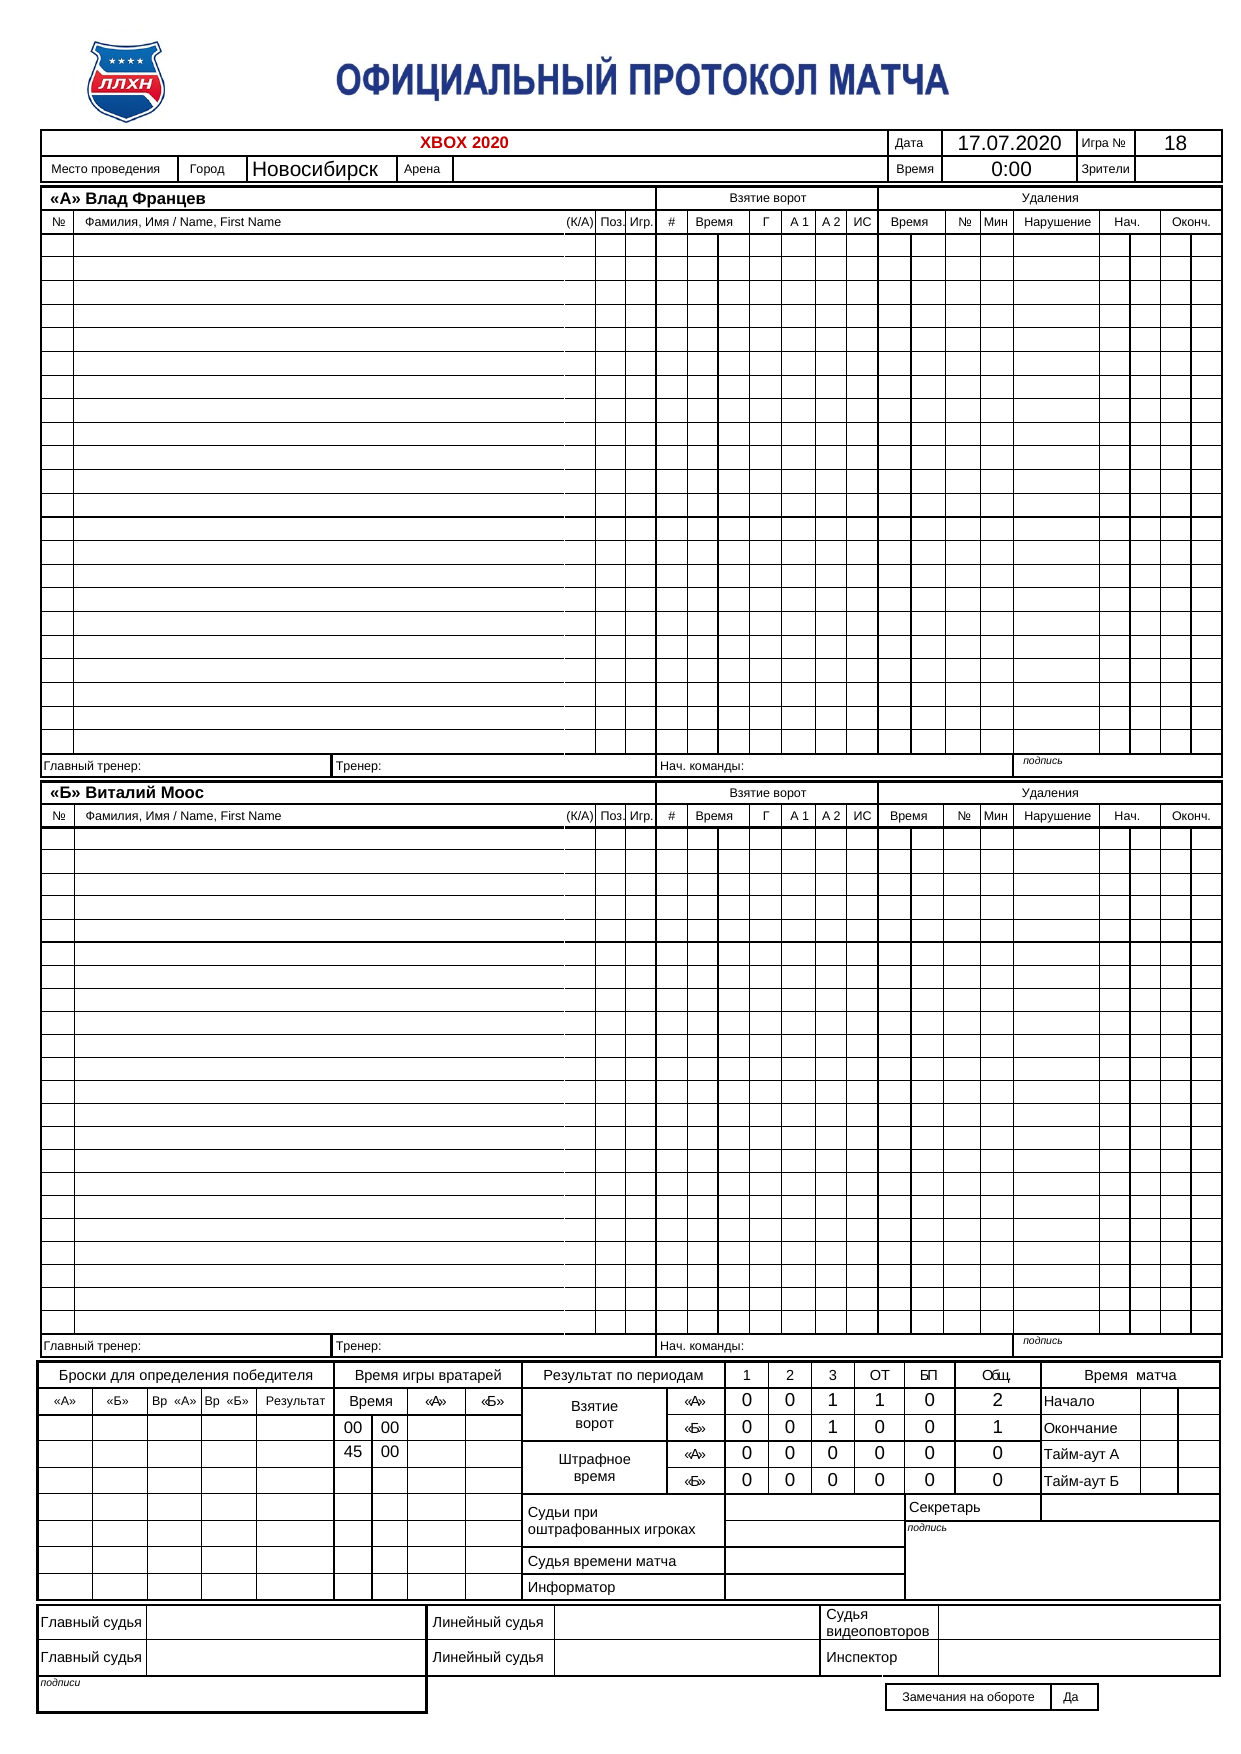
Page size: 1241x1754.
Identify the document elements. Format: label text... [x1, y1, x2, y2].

table_cell [946, 328, 980, 351]
table_cell [1100, 1242, 1129, 1264]
table_cell [42, 1288, 74, 1310]
table_cell [1100, 612, 1129, 634]
table_cell [816, 518, 846, 540]
table_cell [1131, 1035, 1160, 1057]
table_cell [847, 588, 877, 611]
table_cell [1014, 1035, 1099, 1057]
table_cell [657, 1219, 687, 1241]
table_cell [93, 1441, 147, 1467]
table_cell [93, 1574, 147, 1599]
table_cell [782, 328, 815, 351]
table_cell [1100, 588, 1129, 611]
table_cell [596, 730, 625, 753]
table_cell [42, 636, 73, 658]
table_cell [1161, 470, 1190, 493]
table_cell Тайм-аут А [1042, 1441, 1140, 1467]
table_cell [75, 1058, 564, 1079]
table_cell [42, 1104, 74, 1126]
table_cell [657, 1242, 687, 1264]
table_cell [1014, 1104, 1099, 1126]
table_cell [1161, 943, 1190, 964]
table_cell [719, 281, 749, 303]
table_cell [879, 896, 910, 918]
table_cell [939, 1606, 1219, 1639]
table_cell [981, 1242, 1013, 1264]
table_header XBOX 2020 [42, 131, 887, 155]
table_cell [719, 1173, 749, 1195]
table_cell [1192, 541, 1221, 564]
table_cell [912, 1012, 943, 1033]
table_cell [847, 1035, 877, 1057]
table_cell [782, 399, 815, 422]
table_cell [1131, 328, 1160, 351]
table_cell [75, 1035, 564, 1057]
table_cell [750, 328, 781, 351]
table_cell [408, 1416, 465, 1440]
table_cell [879, 1242, 910, 1264]
table_cell [596, 636, 625, 658]
table_cell [688, 1081, 717, 1103]
table_cell Поз. [596, 805, 625, 826]
table_cell [1014, 1242, 1099, 1264]
table_cell [1161, 518, 1190, 540]
table_cell 00 [373, 1441, 407, 1467]
table_cell [847, 1219, 877, 1241]
table_cell «А» [408, 1389, 465, 1413]
table_cell [1131, 874, 1160, 895]
table_cell [657, 1012, 687, 1033]
table_cell [626, 541, 655, 564]
table_cell [626, 659, 655, 682]
table_cell [75, 874, 564, 895]
table_cell [912, 966, 943, 987]
table_cell [912, 235, 945, 256]
table_cell [879, 1265, 910, 1287]
table_cell [657, 1265, 687, 1287]
table_cell [257, 1521, 333, 1546]
table_cell [879, 1127, 910, 1149]
table_cell [1161, 235, 1190, 256]
table_cell [1192, 281, 1221, 303]
table_cell [847, 423, 877, 445]
table_cell [1161, 612, 1190, 634]
table_cell [565, 612, 595, 634]
table_cell [657, 1127, 687, 1149]
table_cell 0 [769, 1442, 811, 1467]
table_cell [42, 920, 74, 941]
table_cell [335, 1574, 371, 1599]
table_cell [879, 659, 910, 682]
table_cell [981, 943, 1013, 964]
table_cell [42, 305, 73, 327]
table_cell [1014, 494, 1099, 516]
table_cell [626, 1311, 655, 1333]
table_cell [944, 920, 980, 941]
table_cell [981, 707, 1013, 729]
table_cell [93, 1494, 147, 1520]
table_cell [202, 1574, 256, 1599]
table_cell [596, 920, 625, 941]
table_cell 0:00 [943, 157, 1076, 181]
table_cell [42, 1196, 74, 1218]
table_cell [688, 850, 717, 872]
table_cell [1161, 305, 1190, 327]
table_cell [981, 518, 1013, 540]
table_cell [1014, 281, 1099, 303]
table_cell [944, 1035, 980, 1057]
table_cell [782, 1150, 815, 1172]
table_cell [1100, 1035, 1129, 1057]
table_cell [782, 588, 815, 611]
table_cell [657, 659, 687, 682]
table_cell [596, 1196, 625, 1218]
table_cell [688, 446, 717, 469]
table_cell [750, 1081, 781, 1103]
table_cell 0 [812, 1442, 854, 1467]
table_cell [879, 1058, 910, 1079]
table_cell Г [750, 211, 781, 233]
table_cell [596, 1127, 625, 1149]
table_cell [565, 257, 595, 280]
table_cell [565, 896, 595, 918]
table_cell [688, 1173, 717, 1195]
table_cell [657, 730, 687, 753]
table_cell [657, 1311, 687, 1333]
table_cell Вр «Б» [202, 1389, 256, 1413]
table_cell [74, 612, 564, 634]
table_cell [750, 612, 781, 634]
table_cell Главный судья [39, 1640, 146, 1675]
table_cell [74, 541, 564, 564]
table_cell [782, 235, 815, 256]
table_cell [912, 730, 945, 753]
table_cell [912, 1081, 943, 1103]
table_cell [847, 850, 877, 872]
table_cell [657, 920, 687, 941]
table_cell [74, 423, 564, 445]
table_cell [1100, 1196, 1129, 1218]
table_cell [1131, 1196, 1160, 1218]
table_cell [565, 494, 595, 516]
table_cell [688, 1035, 717, 1057]
table_cell Нач. [1100, 211, 1160, 233]
table_cell [657, 470, 687, 493]
table_cell [657, 1058, 687, 1079]
table_cell [565, 518, 595, 540]
table_cell [39, 1521, 92, 1546]
table_cell [688, 1104, 717, 1126]
table_cell [565, 1150, 595, 1172]
table_cell [847, 257, 877, 280]
table_cell [847, 1081, 877, 1103]
table_cell [565, 399, 595, 422]
table_cell [565, 588, 595, 611]
table_cell [42, 257, 73, 280]
table_cell [1161, 352, 1190, 374]
table_cell [750, 588, 781, 611]
table_cell [816, 1081, 846, 1103]
table_cell [816, 352, 846, 374]
table_cell [847, 707, 877, 729]
table_cell [596, 1265, 625, 1287]
table_cell [257, 1574, 333, 1599]
table_cell [782, 541, 815, 564]
table_cell [626, 636, 655, 658]
table_cell [657, 1173, 687, 1195]
table_cell [816, 1288, 846, 1310]
table_cell [782, 470, 815, 493]
table_cell [782, 1219, 815, 1241]
table_cell [1014, 1081, 1099, 1103]
table_cell [408, 1574, 465, 1599]
table_cell [148, 1441, 201, 1467]
table_cell [373, 1468, 407, 1493]
table_cell [750, 1058, 781, 1079]
table_cell [782, 1311, 815, 1333]
table_cell ИС [847, 211, 877, 233]
table_cell [816, 281, 846, 303]
table_cell [408, 1441, 465, 1467]
table_cell [847, 1058, 877, 1079]
table_cell [847, 376, 877, 398]
table_cell Оконч. [1161, 211, 1221, 233]
table_cell [1100, 1311, 1129, 1333]
table_cell [912, 1219, 943, 1241]
table_header Игра № [1078, 131, 1134, 155]
table_cell [42, 730, 73, 753]
table_cell Линейный судья [428, 1606, 554, 1639]
table_cell [1131, 1058, 1160, 1079]
table_cell [719, 1104, 749, 1126]
table_cell [1014, 1265, 1099, 1287]
table_cell [1131, 305, 1160, 327]
table_cell [1100, 659, 1129, 682]
table_cell [847, 874, 877, 895]
table_cell [1100, 446, 1129, 469]
table_cell [657, 446, 687, 469]
table_cell [944, 1311, 980, 1333]
table_cell [626, 588, 655, 611]
table_cell [1014, 352, 1099, 374]
table_cell [74, 328, 564, 351]
table_cell [750, 943, 781, 964]
table_cell [981, 683, 1013, 706]
table_cell [847, 1265, 877, 1287]
table_cell [42, 1242, 74, 1264]
table_cell Новосибирск [248, 157, 396, 181]
table_cell [147, 1606, 425, 1639]
table_cell [816, 1173, 846, 1195]
table_cell [626, 446, 655, 469]
table_cell [750, 518, 781, 540]
table_cell [657, 612, 687, 634]
table_cell [657, 423, 687, 445]
table_cell [719, 423, 749, 445]
table_cell [1131, 636, 1160, 658]
table_cell [719, 1288, 749, 1310]
table_cell [1161, 1288, 1190, 1310]
table_cell [981, 235, 1013, 256]
table_cell [719, 683, 749, 706]
table_cell [657, 328, 687, 351]
table_cell [596, 235, 625, 256]
table_cell 0 [905, 1442, 954, 1467]
table_cell [373, 1494, 407, 1520]
table_cell [42, 1058, 74, 1079]
table_cell [688, 1242, 717, 1264]
table_cell [1179, 1441, 1219, 1467]
table_cell [750, 1311, 781, 1333]
table_cell Тренер: [333, 1335, 655, 1356]
table_cell [626, 896, 655, 918]
table_cell [879, 874, 910, 895]
table_cell [912, 1265, 943, 1287]
table_cell [408, 1468, 465, 1493]
table_cell [912, 989, 943, 1011]
table_cell [816, 707, 846, 729]
table_header Результат по периодам [523, 1363, 724, 1387]
table_cell [879, 1173, 910, 1195]
table_cell [879, 518, 910, 540]
table_cell [657, 707, 687, 729]
table_cell [688, 989, 717, 1011]
table_cell [74, 565, 564, 587]
table_cell [1161, 1311, 1190, 1333]
table_cell [782, 1104, 815, 1126]
table_cell [657, 281, 687, 303]
table_cell Главный судья [39, 1606, 146, 1639]
table_cell ИС [847, 805, 877, 826]
table_cell 1 [855, 1389, 904, 1413]
table_cell [1100, 1058, 1129, 1079]
table_cell [1100, 636, 1129, 658]
table_cell [782, 1288, 815, 1310]
table_header Дата [889, 131, 941, 155]
table_cell [912, 281, 945, 303]
table_cell [879, 235, 910, 256]
table_cell № [42, 805, 74, 826]
table_cell [39, 1547, 92, 1573]
table_cell [912, 943, 943, 964]
table_cell [912, 494, 945, 516]
table_cell [555, 1606, 819, 1639]
table_cell [981, 305, 1013, 327]
table_cell [719, 966, 749, 987]
table_cell [1014, 829, 1099, 849]
table_cell [981, 588, 1013, 611]
table_cell Время [335, 1389, 407, 1413]
table_cell [1161, 281, 1190, 303]
table_cell [688, 235, 717, 256]
table_cell [657, 943, 687, 964]
table_cell [782, 1173, 815, 1195]
table_cell [782, 1242, 815, 1264]
table_cell (К/А) [565, 805, 595, 826]
table_cell [1014, 588, 1099, 611]
table_cell [626, 399, 655, 422]
table_cell [946, 518, 980, 540]
table_cell [688, 518, 717, 540]
table_cell [719, 850, 749, 872]
table_cell [1014, 1311, 1099, 1333]
table_cell [596, 376, 625, 398]
table_cell 0 [956, 1468, 1040, 1493]
table_cell [981, 1058, 1013, 1079]
table_cell [688, 328, 717, 351]
table_cell [688, 1288, 717, 1310]
table_header БП [905, 1363, 954, 1387]
table_cell [1192, 1265, 1221, 1287]
table_cell [42, 352, 73, 374]
table_cell [1192, 966, 1221, 987]
table_cell [1131, 399, 1160, 422]
table_cell [626, 1081, 655, 1103]
table_cell [750, 1196, 781, 1218]
table_cell [466, 1416, 521, 1440]
table_cell 45 [335, 1441, 371, 1467]
table_cell [688, 376, 717, 398]
table_cell [257, 1416, 333, 1440]
table_cell [565, 829, 595, 849]
table_cell [750, 1127, 781, 1149]
table_cell Время [879, 211, 945, 233]
table_cell Нарушение [1014, 805, 1099, 826]
table_cell [75, 1265, 564, 1287]
table_cell [879, 683, 910, 706]
table_cell [74, 470, 564, 493]
table_cell [565, 470, 595, 493]
table_cell [1100, 874, 1129, 895]
table_cell [565, 1265, 595, 1287]
table_cell [719, 920, 749, 941]
table_cell [1131, 966, 1160, 987]
table_cell [596, 1242, 625, 1264]
table_cell [981, 281, 1013, 303]
table_cell [1179, 1415, 1219, 1440]
table_cell [1161, 636, 1190, 658]
table_cell [816, 850, 846, 872]
table_cell [1161, 1058, 1190, 1079]
table_cell [1131, 730, 1160, 753]
table_cell [688, 920, 717, 941]
table_cell [626, 1012, 655, 1033]
table_cell [75, 1150, 564, 1172]
table_cell [626, 874, 655, 895]
table_cell [1100, 376, 1129, 398]
table_cell [596, 1150, 625, 1172]
table_cell [1131, 1265, 1160, 1287]
table_cell [719, 1127, 749, 1149]
table_cell [750, 446, 781, 469]
table_cell Время [688, 805, 749, 826]
table_cell [626, 1035, 655, 1057]
table_cell [42, 1127, 74, 1149]
table_cell [1192, 896, 1221, 918]
table_cell [981, 896, 1013, 918]
table_cell [1161, 1081, 1190, 1103]
table_cell [1192, 518, 1221, 540]
table_cell [981, 328, 1013, 351]
table_cell [688, 943, 717, 964]
table_cell [42, 1081, 74, 1103]
table_cell [75, 1242, 564, 1264]
table_cell [719, 1012, 749, 1033]
table_cell [42, 494, 73, 516]
table_cell [946, 423, 980, 445]
table_cell 1 [812, 1415, 854, 1440]
table_cell [981, 1265, 1013, 1287]
table_cell Время [889, 157, 941, 181]
table_cell [1192, 874, 1221, 895]
table_cell [1141, 1468, 1177, 1493]
table_cell [782, 612, 815, 634]
table_cell [816, 1035, 846, 1057]
table_cell [596, 541, 625, 564]
table_cell [847, 966, 877, 987]
table_cell [782, 352, 815, 374]
table_cell [202, 1416, 256, 1440]
table_cell [946, 636, 980, 658]
table_cell Нарушение [1014, 211, 1099, 233]
table_cell [148, 1494, 201, 1520]
table_cell [596, 423, 625, 445]
table_cell [879, 943, 910, 964]
table_cell [688, 1058, 717, 1079]
table_cell [1161, 376, 1190, 398]
table_cell [596, 874, 625, 895]
table_cell [688, 423, 717, 445]
table_cell «Б» [93, 1389, 147, 1413]
table_cell [782, 1035, 815, 1057]
table_cell [148, 1521, 201, 1546]
table_cell [750, 1150, 781, 1172]
table_cell [1100, 541, 1129, 564]
table_cell Инспектор [821, 1640, 938, 1675]
table_header Взятие ворот [657, 783, 877, 803]
table_cell [944, 1288, 980, 1310]
table_cell [373, 1521, 407, 1546]
table_cell [626, 257, 655, 280]
table_cell [1014, 612, 1099, 634]
table_cell [1192, 989, 1221, 1011]
table_cell [1131, 1288, 1160, 1310]
table_cell Мин [981, 211, 1013, 233]
table_cell [1192, 943, 1221, 964]
table_cell [1192, 636, 1221, 658]
table_cell [847, 1288, 877, 1310]
table_cell [816, 730, 846, 753]
table_cell [719, 659, 749, 682]
table_cell [1100, 850, 1129, 872]
table_cell [719, 943, 749, 964]
table_cell [719, 612, 749, 634]
table_cell [454, 157, 887, 181]
table_cell [816, 470, 846, 493]
table_cell [565, 874, 595, 895]
table_cell [1192, 446, 1221, 469]
table_cell 0 [855, 1468, 904, 1493]
table_cell [42, 376, 73, 398]
table_cell [596, 518, 625, 540]
table_cell [596, 829, 625, 849]
table_cell [74, 730, 564, 753]
table_cell [946, 281, 980, 303]
table_cell [879, 399, 910, 422]
table_cell [626, 943, 655, 964]
table_cell [657, 352, 687, 374]
table_cell 0 [726, 1442, 768, 1467]
table_cell [981, 541, 1013, 564]
table_cell [981, 612, 1013, 634]
table_cell [816, 1150, 846, 1172]
table_cell [782, 494, 815, 516]
table_cell [750, 636, 781, 658]
table_cell [39, 1441, 92, 1467]
table_cell [688, 1219, 717, 1241]
table_cell [782, 659, 815, 682]
table_cell [750, 235, 781, 256]
table_cell [1161, 683, 1190, 706]
table_cell [912, 1288, 943, 1310]
table_cell [1131, 1127, 1160, 1149]
table_cell [944, 1127, 980, 1149]
table_cell [750, 683, 781, 706]
table_cell [719, 305, 749, 327]
table_cell [879, 470, 910, 493]
table_cell Город [179, 157, 246, 181]
table_cell [946, 494, 980, 516]
table_cell [981, 399, 1013, 422]
table_cell [1161, 1012, 1190, 1033]
table_cell [626, 494, 655, 516]
table_cell [847, 235, 877, 256]
table_cell [1131, 1173, 1160, 1195]
table_cell 0 [769, 1415, 811, 1440]
table_cell [596, 1081, 625, 1103]
table_cell [1131, 850, 1160, 872]
table_cell [944, 1219, 980, 1241]
table_cell [782, 707, 815, 729]
table_cell [912, 399, 945, 422]
table_cell [1192, 423, 1221, 445]
table_cell [847, 683, 877, 706]
table_cell [408, 1547, 465, 1573]
table_cell [1100, 1150, 1129, 1172]
table_cell [1192, 659, 1221, 682]
table_cell [596, 707, 625, 729]
table_cell [1100, 1288, 1129, 1310]
table_cell [981, 470, 1013, 493]
table_cell [1179, 1468, 1219, 1493]
table_cell [1131, 518, 1160, 540]
table_cell [688, 470, 717, 493]
table_cell [688, 541, 717, 564]
table_cell [946, 305, 980, 327]
table_cell [750, 730, 781, 753]
table_cell [847, 352, 877, 374]
table_cell [74, 494, 564, 516]
table_cell [816, 494, 846, 516]
table_cell [719, 518, 749, 540]
table_cell [596, 446, 625, 469]
table_cell «А» [668, 1389, 724, 1413]
table_cell [912, 1150, 943, 1172]
table_cell [1014, 376, 1099, 398]
table_cell [688, 730, 717, 753]
table_cell [879, 1196, 910, 1218]
table_cell [719, 1081, 749, 1103]
table_cell Фамилия, Имя / Name, First Name [74, 211, 565, 233]
table_cell [565, 235, 595, 256]
table_cell [912, 518, 945, 540]
table_cell [1192, 1242, 1221, 1264]
table_cell [816, 1058, 846, 1079]
table_cell [1161, 1173, 1190, 1195]
table_cell [939, 1640, 1219, 1675]
table_cell [42, 328, 73, 351]
table_cell Зрители [1078, 157, 1134, 181]
table_cell [981, 829, 1013, 849]
table_cell [565, 989, 595, 1011]
table_cell Окончание [1042, 1415, 1140, 1440]
table_cell [626, 1127, 655, 1149]
table_cell [847, 989, 877, 1011]
table_cell [1100, 730, 1129, 753]
table_cell [1100, 1012, 1129, 1033]
table_cell [1131, 659, 1160, 682]
table_cell [657, 1196, 687, 1218]
table_cell [816, 376, 846, 398]
table_cell [1014, 874, 1099, 895]
table_cell А 1 [782, 211, 815, 233]
table_cell Судьи при оштрафованных игроках [523, 1495, 724, 1546]
table_cell [74, 305, 564, 327]
table_cell [1192, 352, 1221, 374]
table_cell [1161, 896, 1190, 918]
table_cell [688, 874, 717, 895]
table_cell [816, 399, 846, 422]
table_cell [1131, 376, 1160, 398]
table_cell [879, 1104, 910, 1126]
table_cell [1014, 707, 1099, 729]
table_header Удаления [879, 783, 1221, 803]
table_cell [565, 943, 595, 964]
table_cell [373, 1547, 407, 1573]
table_cell [596, 1173, 625, 1195]
table_cell [202, 1468, 256, 1493]
table_cell [1014, 1219, 1099, 1241]
table_header Время игры вратарей [335, 1363, 521, 1387]
table_cell [782, 989, 815, 1011]
table_cell [816, 1265, 846, 1287]
table_cell [257, 1468, 333, 1493]
table_cell (К/А) [565, 211, 595, 233]
table_cell [750, 352, 781, 374]
table_cell [782, 683, 815, 706]
table_cell [1099, 1682, 1220, 1711]
table_cell [750, 1035, 781, 1057]
table_cell [981, 1035, 1013, 1057]
table_cell [1100, 235, 1129, 256]
table_cell [74, 588, 564, 611]
table_cell [816, 636, 846, 658]
table_cell [912, 423, 945, 445]
table_cell [1131, 707, 1160, 729]
table_cell [1161, 1035, 1190, 1057]
table_cell [912, 707, 945, 729]
table_cell [912, 257, 945, 280]
table_cell [42, 850, 74, 872]
table_cell [1141, 1441, 1177, 1467]
table_cell [1131, 1081, 1160, 1103]
table_cell [596, 281, 625, 303]
table_cell [782, 920, 815, 941]
table_cell [719, 1265, 749, 1287]
table_header Общ. [956, 1363, 1040, 1387]
table_cell [946, 399, 980, 422]
table_cell [946, 612, 980, 634]
table_cell [565, 636, 595, 658]
table_cell [565, 1288, 595, 1310]
table_cell [202, 1494, 256, 1520]
table_cell [750, 281, 781, 303]
table_cell [565, 1196, 595, 1218]
table_cell [782, 896, 815, 918]
table_cell [596, 1219, 625, 1241]
table_cell [626, 376, 655, 398]
table_cell [847, 305, 877, 327]
table_cell [879, 565, 910, 587]
table_cell 0 [726, 1389, 768, 1413]
table_cell [596, 305, 625, 327]
table_cell [879, 920, 910, 941]
table_cell [1014, 683, 1099, 706]
table_cell [1100, 707, 1129, 729]
table_cell [1161, 989, 1190, 1011]
table_cell [750, 1288, 781, 1310]
table_cell [335, 1494, 371, 1520]
table_cell [1014, 636, 1099, 658]
table_cell [1161, 541, 1190, 564]
table_cell [719, 446, 749, 469]
table_cell [42, 966, 74, 987]
table_cell [1161, 494, 1190, 516]
table_cell [1131, 829, 1160, 849]
table_cell [719, 588, 749, 611]
table_cell [688, 257, 717, 280]
table_cell [1100, 257, 1129, 280]
table_cell [688, 494, 717, 516]
table_cell [596, 565, 625, 587]
table_cell [912, 683, 945, 706]
table_cell [944, 1242, 980, 1264]
table_cell [688, 707, 717, 729]
table_cell [1014, 235, 1099, 256]
table_cell [847, 1311, 877, 1333]
table_cell [93, 1521, 147, 1546]
table_cell [847, 1242, 877, 1264]
table_cell Место проведения [42, 157, 177, 181]
table_cell [93, 1547, 147, 1573]
table_cell [946, 565, 980, 587]
table_cell [657, 683, 687, 706]
table_cell [1014, 257, 1099, 280]
table_cell [626, 518, 655, 540]
table_cell [688, 829, 717, 849]
table_cell [75, 1127, 564, 1149]
table_cell [879, 636, 910, 658]
table_cell [688, 399, 717, 422]
table_cell Начало [1042, 1389, 1140, 1413]
table_cell [981, 423, 1013, 445]
table_cell [981, 1219, 1013, 1241]
table_cell 0 [956, 1442, 1040, 1467]
table_cell [912, 1104, 943, 1126]
table_cell [879, 1288, 910, 1310]
table_cell [981, 920, 1013, 941]
table_cell [657, 966, 687, 987]
table_cell [816, 565, 846, 587]
table_cell [912, 588, 945, 611]
table_cell [1100, 470, 1129, 493]
table_cell [1192, 494, 1221, 516]
table_cell [726, 1495, 904, 1520]
table_cell [75, 943, 564, 964]
table_cell [657, 376, 687, 398]
table_cell [981, 636, 1013, 658]
table_cell [466, 1574, 521, 1599]
table_header Взятие ворот [657, 188, 877, 209]
table_cell [1192, 376, 1221, 398]
table_cell [42, 1265, 74, 1287]
table_cell [946, 707, 980, 729]
table_cell [1161, 1127, 1190, 1149]
table_cell [39, 1468, 92, 1493]
table_cell [816, 305, 846, 327]
table_cell [719, 989, 749, 1011]
table_cell [626, 1104, 655, 1126]
table_cell [596, 683, 625, 706]
table_cell [688, 1311, 717, 1333]
table_cell [42, 1311, 74, 1333]
table_cell [1014, 328, 1099, 351]
table_cell [657, 829, 687, 849]
table_cell [750, 470, 781, 493]
table_cell [39, 1574, 92, 1599]
table_cell [626, 1219, 655, 1241]
table_cell [148, 1574, 201, 1599]
table_cell [1100, 328, 1129, 351]
table_cell [1100, 1173, 1129, 1195]
table_cell [75, 1196, 564, 1218]
table_cell [847, 1150, 877, 1172]
table_cell Секретарь [906, 1495, 1040, 1520]
table_cell [847, 636, 877, 658]
table_cell [626, 1196, 655, 1218]
table_cell [981, 1012, 1013, 1033]
table_cell [816, 1104, 846, 1126]
table_cell [912, 565, 945, 587]
table_cell [1100, 989, 1129, 1011]
table_cell [782, 943, 815, 964]
table_cell [42, 399, 73, 422]
table_cell [944, 1150, 980, 1172]
table_cell [688, 1127, 717, 1149]
table_cell [565, 850, 595, 872]
table_cell Главный тренер: [42, 755, 330, 776]
table_cell [74, 518, 564, 540]
table_cell [688, 1196, 717, 1218]
table_cell А 2 [816, 211, 846, 233]
table_cell [719, 829, 749, 849]
table_cell [75, 896, 564, 918]
table_cell [1192, 1196, 1221, 1218]
table_cell [719, 874, 749, 895]
table_cell [1014, 1127, 1099, 1149]
table_cell [626, 730, 655, 753]
table_cell «Б» [668, 1415, 724, 1440]
table_cell [816, 541, 846, 564]
table_cell [626, 850, 655, 872]
table_cell [847, 896, 877, 918]
table_cell [74, 636, 564, 658]
table_cell [626, 328, 655, 351]
table_cell [42, 1150, 74, 1172]
table_cell [719, 1311, 749, 1333]
table_cell [626, 966, 655, 987]
table_cell [879, 989, 910, 1011]
table_cell [879, 829, 910, 849]
table_cell 1 [812, 1389, 854, 1413]
table_cell [74, 352, 564, 374]
table_cell [981, 874, 1013, 895]
table_header Да [1052, 1685, 1097, 1709]
table_cell [565, 659, 595, 682]
table_cell Вр «А» [148, 1389, 201, 1413]
table_cell [688, 896, 717, 918]
table_cell [719, 1035, 749, 1057]
table_cell [42, 518, 73, 540]
table_cell [816, 1012, 846, 1033]
table_cell [626, 470, 655, 493]
table_cell [847, 328, 877, 351]
table_cell [565, 305, 595, 327]
table_cell [719, 1196, 749, 1218]
table_cell [719, 565, 749, 587]
table_cell [981, 1127, 1013, 1149]
table_cell [1100, 352, 1129, 374]
table_cell [42, 1219, 74, 1241]
table_cell [335, 1547, 371, 1573]
table_cell подписи [39, 1677, 425, 1711]
table_cell [816, 966, 846, 987]
table_header «А» Влад Францев [42, 188, 655, 209]
table_cell [944, 966, 980, 987]
table_cell [202, 1441, 256, 1467]
table_cell [1192, 328, 1221, 351]
table_cell [657, 235, 687, 256]
table_cell 0 [905, 1468, 954, 1493]
table_cell [944, 1265, 980, 1287]
table_cell [719, 541, 749, 564]
table_cell [1161, 659, 1190, 682]
table_cell [335, 1521, 371, 1546]
table_cell [946, 730, 980, 753]
table_cell [565, 1058, 595, 1079]
table_cell [466, 1547, 521, 1573]
table_cell [42, 281, 73, 303]
table_cell [1100, 1127, 1129, 1149]
table_cell [74, 235, 564, 256]
table_cell [946, 376, 980, 398]
table_cell [981, 1150, 1013, 1172]
table_cell [750, 1173, 781, 1195]
table_cell 0 [905, 1415, 954, 1440]
table_cell [1014, 518, 1099, 540]
table_cell [1014, 920, 1099, 941]
table_cell [626, 281, 655, 303]
table_cell [782, 376, 815, 398]
table_cell [879, 707, 910, 729]
table_cell [688, 281, 717, 303]
table_cell [944, 1012, 980, 1033]
table_cell [912, 850, 943, 872]
table_cell [657, 541, 687, 564]
table_cell [847, 1173, 877, 1195]
table_cell [719, 896, 749, 918]
table_cell [565, 376, 595, 398]
table_cell [816, 1127, 846, 1149]
table_cell [626, 707, 655, 729]
table_cell [816, 1242, 846, 1264]
table_cell [42, 612, 73, 634]
table_cell [946, 352, 980, 374]
table_cell [74, 707, 564, 729]
table_cell [1161, 966, 1190, 987]
table_cell [1141, 1389, 1177, 1413]
table_cell [39, 1416, 92, 1440]
table_header 17.07.2020 [943, 131, 1076, 155]
table_cell [75, 1311, 564, 1333]
table_cell [1131, 235, 1160, 256]
table_cell [75, 1219, 564, 1241]
table_cell [1131, 541, 1160, 564]
table_cell [74, 376, 564, 398]
table_cell [1161, 1150, 1190, 1172]
table_cell [42, 446, 73, 469]
table_cell [1014, 1058, 1099, 1079]
table_cell [847, 399, 877, 422]
table_cell [912, 1058, 943, 1079]
table_cell Игр. [626, 805, 655, 826]
table_cell [75, 1012, 564, 1033]
table_cell # [657, 805, 687, 826]
table_cell [750, 423, 781, 445]
table_cell [1192, 305, 1221, 327]
table_cell [719, 1150, 749, 1172]
table_cell [816, 659, 846, 682]
table_header Замечания на обороте [887, 1685, 1050, 1709]
table_cell [1131, 943, 1160, 964]
table_cell [42, 707, 73, 729]
table_cell [93, 1468, 147, 1493]
table_cell [408, 1521, 465, 1546]
table_cell [816, 920, 846, 941]
table_cell [565, 683, 595, 706]
table_cell [847, 565, 877, 587]
table_cell Г [750, 805, 781, 826]
table_cell [596, 1311, 625, 1333]
table_cell № [946, 211, 980, 233]
table_cell [1141, 1415, 1177, 1440]
table_cell А 1 [782, 805, 815, 826]
table_cell [719, 257, 749, 280]
table_cell [1014, 896, 1099, 918]
table_cell [1100, 1219, 1129, 1241]
table_cell [719, 1242, 749, 1264]
table_cell Оконч. [1161, 805, 1221, 826]
table_cell [657, 1081, 687, 1103]
table_cell [981, 1104, 1013, 1126]
table_cell [1100, 943, 1129, 964]
table_cell [1192, 1150, 1221, 1172]
table_cell [944, 943, 980, 964]
table_cell [565, 1173, 595, 1195]
table_cell [981, 659, 1013, 682]
table_cell [847, 1196, 877, 1218]
table_cell [1192, 565, 1221, 587]
table_cell [596, 989, 625, 1011]
table_cell [1192, 612, 1221, 634]
table_cell [912, 376, 945, 398]
table_cell [657, 874, 687, 895]
table_cell [1100, 1265, 1129, 1287]
table_cell подпись [1014, 755, 1221, 776]
table_cell [719, 352, 749, 374]
table_cell [688, 683, 717, 706]
table_cell [750, 896, 781, 918]
table_cell [946, 470, 980, 493]
table_cell [657, 494, 687, 516]
table_cell [1179, 1389, 1219, 1413]
table_cell [750, 305, 781, 327]
table_cell [75, 966, 564, 987]
table_cell [626, 1150, 655, 1172]
table_cell [750, 257, 781, 280]
table_cell [1192, 470, 1221, 493]
table_cell [944, 1196, 980, 1218]
table_cell [912, 1035, 943, 1057]
table_cell [782, 829, 815, 849]
table_cell [946, 683, 980, 706]
table_cell [782, 1265, 815, 1287]
table_cell [1014, 1196, 1099, 1218]
table_cell [944, 874, 980, 895]
table_cell Результат [257, 1389, 333, 1413]
table_cell [565, 281, 595, 303]
table_cell [93, 1416, 147, 1440]
table_cell [1192, 1288, 1221, 1310]
table_cell [816, 1311, 846, 1333]
table_cell [1161, 257, 1190, 280]
table_cell [466, 1468, 521, 1493]
table_cell Главный тренер: [42, 1335, 330, 1356]
table_cell 0 [855, 1415, 904, 1440]
table_cell [1131, 352, 1160, 374]
table_cell Нач. [1100, 805, 1160, 826]
table_cell [847, 470, 877, 493]
table_cell [1131, 494, 1160, 516]
table_cell [688, 612, 717, 634]
table_cell [466, 1441, 521, 1467]
table_cell [1161, 874, 1190, 895]
table_cell [847, 541, 877, 564]
table_cell [912, 829, 943, 849]
table_cell [782, 874, 815, 895]
table_cell [719, 707, 749, 729]
table_cell [944, 1058, 980, 1079]
table_cell [657, 1104, 687, 1126]
table_cell [719, 730, 749, 753]
table_cell [1131, 588, 1160, 611]
table_cell [981, 352, 1013, 374]
table_header 2 [769, 1363, 811, 1387]
table_cell Нач. команды: [657, 1335, 1012, 1356]
table_cell [565, 352, 595, 374]
table_cell [981, 850, 1013, 872]
table_cell [1100, 1104, 1129, 1126]
table_cell [1014, 446, 1099, 469]
table_cell [688, 659, 717, 682]
table_cell [981, 257, 1013, 280]
table_cell [626, 829, 655, 849]
table_cell [879, 305, 910, 327]
table_cell 00 [335, 1416, 371, 1440]
table_header 18 [1136, 131, 1221, 155]
table_cell [879, 281, 910, 303]
table_cell [879, 1035, 910, 1057]
table_cell А 2 [816, 805, 846, 826]
table_cell [1161, 399, 1190, 422]
table_cell [750, 920, 781, 941]
table_cell [782, 281, 815, 303]
table_cell [1014, 541, 1099, 564]
table_cell [596, 659, 625, 682]
table_cell Арена [398, 157, 452, 181]
table_cell [555, 1640, 819, 1675]
table_cell [719, 235, 749, 256]
table_cell [879, 1012, 910, 1033]
table_cell [596, 470, 625, 493]
table_cell [42, 588, 73, 611]
table_cell [408, 1494, 465, 1520]
table_cell [1192, 588, 1221, 611]
table_cell [1131, 989, 1160, 1011]
table_cell [782, 257, 815, 280]
table_cell «Б» [668, 1468, 724, 1493]
table_cell [879, 966, 910, 987]
table_cell [1161, 423, 1190, 445]
table_cell [912, 1173, 943, 1195]
table_cell [565, 707, 595, 729]
table_cell [596, 1012, 625, 1033]
table_cell [816, 989, 846, 1011]
table_cell [879, 257, 910, 280]
table_cell [1131, 896, 1160, 918]
table_cell [596, 612, 625, 634]
table_cell [565, 423, 595, 445]
table_cell [596, 943, 625, 964]
table_cell [657, 305, 687, 327]
table_cell [565, 966, 595, 987]
table_cell [847, 920, 877, 941]
table_cell [1100, 683, 1129, 706]
table_cell [944, 1173, 980, 1195]
table_cell [981, 565, 1013, 587]
table_cell [1131, 281, 1160, 303]
table_cell [657, 565, 687, 587]
table_cell Нач. команды: [657, 755, 1012, 776]
table_cell [946, 235, 980, 256]
table_cell [816, 874, 846, 895]
table_cell «Б » [466, 1389, 521, 1413]
table_cell [257, 1441, 333, 1467]
table_cell [1192, 850, 1221, 872]
table_cell [1192, 257, 1221, 280]
table_cell [1131, 1242, 1160, 1264]
table_cell [42, 470, 73, 493]
table_cell [750, 966, 781, 987]
table_cell 0 [769, 1389, 811, 1413]
table_cell [750, 1265, 781, 1287]
table_cell [750, 1219, 781, 1241]
table_cell [944, 1081, 980, 1103]
table_cell [912, 1242, 943, 1264]
table_cell Штрафное время [523, 1442, 666, 1493]
table_cell [944, 1104, 980, 1126]
table_cell [719, 1219, 749, 1241]
table_cell [912, 305, 945, 327]
table_cell [565, 1311, 595, 1333]
table_cell Судья времени матча [523, 1548, 724, 1573]
table_cell [719, 1058, 749, 1079]
table_cell [565, 541, 595, 564]
table_cell [626, 565, 655, 587]
table_cell [1100, 896, 1129, 918]
table_cell [565, 730, 595, 753]
table_cell [596, 1058, 625, 1079]
table_cell [912, 659, 945, 682]
table_cell [74, 659, 564, 682]
table_cell [1192, 829, 1221, 849]
table_cell [782, 966, 815, 987]
table_cell [782, 1081, 815, 1103]
table_cell [75, 850, 564, 872]
table_cell [1014, 1150, 1099, 1172]
table_cell [879, 1311, 910, 1333]
table_cell [1192, 1173, 1221, 1195]
table_cell [879, 423, 910, 445]
table_header 3 [812, 1363, 854, 1387]
table_cell [1192, 683, 1221, 706]
table_cell [42, 874, 74, 895]
table_cell [74, 281, 564, 303]
table_cell [1100, 966, 1129, 987]
table_cell [1161, 829, 1190, 849]
table_cell Фамилия, Имя / Name, First Name [75, 805, 565, 826]
table_cell [750, 707, 781, 729]
table_cell [816, 235, 846, 256]
table_cell [1014, 1173, 1099, 1195]
table_cell [1192, 1104, 1221, 1126]
table_header Броски для определения победителя [39, 1363, 333, 1387]
table_cell [596, 850, 625, 872]
table_cell [879, 494, 910, 516]
table_cell [626, 1288, 655, 1310]
table_cell [596, 1035, 625, 1057]
table_cell [657, 850, 687, 872]
table_cell 0 [905, 1389, 954, 1413]
table_cell [912, 328, 945, 351]
table_cell [1014, 423, 1099, 445]
table_cell [1161, 328, 1190, 351]
table_cell [1131, 446, 1160, 469]
table_cell [782, 446, 815, 469]
table_cell [1014, 399, 1099, 422]
table_cell [657, 518, 687, 540]
table_cell подпись [906, 1522, 1219, 1599]
table_cell [816, 829, 846, 849]
table_cell [565, 565, 595, 587]
table_cell [688, 636, 717, 658]
table_cell [75, 1173, 564, 1195]
table_cell [688, 966, 717, 987]
table_cell [75, 1081, 564, 1103]
table_cell [1100, 494, 1129, 516]
table_cell [75, 1104, 564, 1126]
table_cell [1131, 612, 1160, 634]
table_cell [879, 1219, 910, 1241]
table_cell [981, 1288, 1013, 1310]
table_cell [626, 683, 655, 706]
table_cell [148, 1547, 201, 1573]
table_cell [912, 470, 945, 493]
table_cell [1131, 1104, 1160, 1126]
table_cell [946, 257, 980, 280]
table_cell [1014, 1288, 1099, 1310]
table_cell # [657, 211, 687, 233]
table_cell [75, 989, 564, 1011]
table_cell [596, 352, 625, 374]
table_cell [626, 989, 655, 1011]
table_cell [626, 612, 655, 634]
table_header ОТ [855, 1363, 904, 1387]
table_cell [879, 850, 910, 872]
table_cell [750, 989, 781, 1011]
table_cell [202, 1521, 256, 1546]
table_cell [847, 612, 877, 634]
table_cell Взятие ворот [523, 1389, 666, 1440]
table_cell [912, 920, 943, 941]
table_cell [1161, 565, 1190, 587]
table_cell [1192, 707, 1221, 729]
table_cell [1192, 1219, 1221, 1241]
table_cell [847, 1127, 877, 1149]
table_cell [1131, 683, 1160, 706]
table_cell [719, 376, 749, 398]
table_cell [816, 328, 846, 351]
table_cell [1192, 920, 1221, 941]
table_cell [944, 989, 980, 1011]
picture [5, 28, 1179, 129]
table_cell [879, 376, 910, 398]
table_cell [42, 1173, 74, 1195]
table_cell [42, 541, 73, 564]
table_cell [1161, 1104, 1190, 1126]
table_cell [1192, 1035, 1221, 1057]
table_cell [847, 446, 877, 469]
table_cell [1014, 470, 1099, 493]
table_cell [847, 659, 877, 682]
table_cell [626, 235, 655, 256]
table_cell [981, 446, 1013, 469]
table_cell [565, 1081, 595, 1103]
table_cell [74, 257, 564, 280]
table_cell [626, 1242, 655, 1264]
table_cell [688, 1265, 717, 1287]
table_cell [42, 1035, 74, 1057]
table_cell [782, 518, 815, 540]
table_cell [879, 612, 910, 634]
table_cell [816, 1219, 846, 1241]
table_cell [428, 1677, 882, 1711]
table_cell [1014, 1012, 1099, 1033]
table_cell [847, 281, 877, 303]
table_cell [1161, 1242, 1190, 1264]
table_cell [657, 257, 687, 280]
table_cell [1131, 1150, 1160, 1172]
table_cell [847, 943, 877, 964]
table_cell [944, 829, 980, 849]
table_cell [688, 352, 717, 374]
table_cell [257, 1547, 333, 1573]
table_cell [42, 989, 74, 1011]
table_cell [1161, 1196, 1190, 1218]
table_cell [657, 1150, 687, 1172]
table_cell [335, 1468, 371, 1493]
table_cell [912, 636, 945, 658]
table_cell [1014, 850, 1099, 872]
table_cell «А» [39, 1389, 92, 1413]
table_cell [847, 1012, 877, 1033]
table_cell [750, 874, 781, 895]
table_cell [782, 850, 815, 872]
table_cell [782, 1196, 815, 1218]
table_cell [816, 257, 846, 280]
table_cell [596, 588, 625, 611]
table_cell [750, 494, 781, 516]
table_cell [912, 541, 945, 564]
table_cell [726, 1521, 904, 1546]
table_cell [42, 943, 74, 964]
table_cell [750, 829, 781, 849]
table_cell [1131, 920, 1160, 941]
table_cell [782, 1012, 815, 1033]
table_cell [596, 1288, 625, 1310]
table_cell [1192, 1081, 1221, 1103]
table_cell [1014, 943, 1099, 964]
table_cell [750, 659, 781, 682]
table_cell Информатор [523, 1575, 724, 1599]
table_cell [750, 376, 781, 398]
table_cell [657, 1288, 687, 1310]
table_cell [879, 446, 910, 469]
table_cell [74, 399, 564, 422]
table_cell [816, 588, 846, 611]
table_cell [626, 352, 655, 374]
table_cell [981, 966, 1013, 987]
table_cell [1014, 659, 1099, 682]
table_cell Игр. [626, 211, 655, 233]
table_cell [782, 305, 815, 327]
table_cell [946, 588, 980, 611]
table_cell Мин [981, 805, 1013, 826]
table_cell [1100, 1081, 1129, 1103]
table_cell [75, 829, 564, 849]
table_cell [688, 1150, 717, 1172]
table_cell [1161, 730, 1190, 753]
table_cell [1161, 920, 1190, 941]
table_cell 0 [769, 1468, 811, 1493]
table_cell [946, 446, 980, 469]
table_cell 0 [726, 1468, 768, 1493]
table_cell [565, 920, 595, 941]
table_cell [596, 896, 625, 918]
table_cell [879, 1081, 910, 1103]
table_cell [816, 612, 846, 634]
table_cell [782, 636, 815, 658]
table_cell [816, 1196, 846, 1218]
table_cell [750, 541, 781, 564]
table_cell [719, 328, 749, 351]
table_cell [1100, 518, 1129, 540]
table_cell [944, 896, 980, 918]
table_cell [1131, 423, 1160, 445]
table_cell [981, 376, 1013, 398]
table_cell [1042, 1495, 1219, 1520]
table_cell [42, 423, 73, 445]
table_cell [1131, 565, 1160, 587]
table_cell [42, 565, 73, 587]
table_header 1 [726, 1363, 768, 1387]
table_cell [565, 1127, 595, 1149]
table_cell [750, 850, 781, 872]
table_cell [981, 1196, 1013, 1218]
table_cell [565, 1219, 595, 1241]
table_cell [1192, 235, 1221, 256]
table_header Время матча [1042, 1363, 1219, 1387]
table_cell 0 [855, 1442, 904, 1467]
table_cell [719, 494, 749, 516]
table_cell [596, 494, 625, 516]
table_cell [565, 1035, 595, 1057]
table_cell [946, 659, 980, 682]
table_cell [1131, 470, 1160, 493]
table_cell [981, 494, 1013, 516]
table_cell [879, 328, 910, 351]
table_cell [565, 1104, 595, 1126]
table_cell [1131, 257, 1160, 280]
table_cell [847, 829, 877, 849]
table_cell № [944, 805, 980, 826]
table_cell [688, 588, 717, 611]
table_cell 0 [726, 1415, 768, 1440]
table_cell [688, 565, 717, 587]
table_cell [1192, 399, 1221, 422]
table_cell [726, 1575, 904, 1599]
table_cell [879, 588, 910, 611]
table_cell Время [879, 805, 943, 826]
table_cell [688, 1012, 717, 1033]
table_cell [596, 328, 625, 351]
table_cell [1131, 1012, 1160, 1033]
table_cell [1014, 305, 1099, 327]
table_cell [1131, 1311, 1160, 1333]
table_header «Б» Виталий Моос [42, 783, 655, 803]
table_cell [74, 446, 564, 469]
table_cell [782, 730, 815, 753]
table_cell [1014, 730, 1099, 753]
table_cell [879, 541, 910, 564]
table_cell [42, 659, 73, 682]
table_cell 2 [956, 1389, 1040, 1413]
table_cell [816, 423, 846, 445]
table_cell [1161, 707, 1190, 729]
table_cell [596, 1104, 625, 1126]
table_cell [1161, 1219, 1190, 1241]
table_cell [847, 518, 877, 540]
table_cell [75, 920, 564, 941]
table_cell [1192, 1012, 1221, 1033]
table_cell № [42, 211, 73, 233]
table_cell [750, 1104, 781, 1126]
table_cell Поз. [596, 211, 625, 233]
table_cell [726, 1548, 904, 1573]
table_cell [847, 730, 877, 753]
table_cell [1161, 588, 1190, 611]
table_cell [750, 1242, 781, 1264]
table_cell Тайм-аут Б [1042, 1468, 1140, 1493]
table_cell [782, 565, 815, 587]
table_cell [1161, 850, 1190, 872]
table_cell Судья видеоповторов [821, 1606, 938, 1639]
table_cell [944, 850, 980, 872]
table_cell [750, 565, 781, 587]
table_cell [1100, 565, 1129, 587]
table_cell 1 [956, 1415, 1040, 1440]
table_cell [1100, 920, 1129, 941]
table_cell [981, 730, 1013, 753]
table_cell [1014, 989, 1099, 1011]
table_header Удаления [879, 188, 1221, 209]
table_cell [42, 896, 74, 918]
table_cell [42, 1012, 74, 1033]
table_cell [565, 446, 595, 469]
table_cell [719, 636, 749, 658]
table_cell [1014, 565, 1099, 587]
table_cell [626, 1058, 655, 1079]
table_cell [565, 328, 595, 351]
table_cell [782, 1127, 815, 1149]
table_cell [688, 305, 717, 327]
table_cell [847, 494, 877, 516]
table_cell [565, 1242, 595, 1264]
table_cell [1131, 1219, 1160, 1241]
table_cell [750, 399, 781, 422]
table_cell [1192, 1311, 1221, 1333]
table_cell [1014, 966, 1099, 987]
table_cell [657, 989, 687, 1011]
table_cell [657, 636, 687, 658]
table_cell [1136, 157, 1221, 181]
table_cell [657, 1035, 687, 1057]
table_cell подпись [1014, 1335, 1221, 1356]
table_cell [657, 896, 687, 918]
table_cell [1100, 829, 1129, 849]
table_cell [466, 1494, 521, 1520]
table_cell [782, 423, 815, 445]
table_cell [883, 1677, 1220, 1681]
table_cell [782, 1058, 815, 1079]
table_cell [657, 399, 687, 422]
table_cell [879, 730, 910, 753]
table_cell [148, 1416, 201, 1440]
table_cell [466, 1521, 521, 1546]
table_cell [981, 1311, 1013, 1333]
table_cell [816, 683, 846, 706]
table_cell [257, 1494, 333, 1520]
table_cell [1100, 423, 1129, 445]
table_cell [626, 305, 655, 327]
table_cell [912, 1127, 943, 1149]
table_cell [75, 1288, 564, 1310]
table_cell «А» [668, 1442, 724, 1467]
table_cell [74, 683, 564, 706]
table_cell [565, 1012, 595, 1033]
table_cell [1161, 1265, 1190, 1287]
table_cell [39, 1494, 92, 1520]
table_cell [912, 446, 945, 469]
table_cell [946, 541, 980, 564]
table_cell [626, 1173, 655, 1195]
table_cell [626, 1265, 655, 1287]
table_cell [719, 470, 749, 493]
table_cell [1100, 305, 1129, 327]
table_cell [879, 352, 910, 374]
table_cell [912, 1196, 943, 1218]
table_cell [42, 683, 73, 706]
table_cell [1192, 730, 1221, 753]
table_cell [912, 1311, 943, 1333]
table_cell 0 [812, 1468, 854, 1493]
table_cell [148, 1468, 201, 1493]
table_cell [719, 399, 749, 422]
table_cell [1192, 1127, 1221, 1149]
table_cell [596, 966, 625, 987]
table_cell [912, 874, 943, 895]
table_cell [1161, 446, 1190, 469]
table_cell [373, 1574, 407, 1599]
table_cell 00 [373, 1416, 407, 1440]
table_cell [912, 612, 945, 634]
table_cell [596, 257, 625, 280]
table_cell [847, 1104, 877, 1126]
table_cell [596, 399, 625, 422]
table_cell [981, 1173, 1013, 1195]
table_cell [1100, 399, 1129, 422]
table_cell [626, 423, 655, 445]
table_cell [879, 1150, 910, 1172]
table_cell [42, 829, 74, 849]
table_cell [202, 1547, 256, 1573]
table_cell Линейный судья [428, 1640, 554, 1675]
table_cell Время [688, 211, 749, 233]
table_cell [147, 1640, 425, 1675]
table_cell [750, 1012, 781, 1033]
table_cell [912, 896, 943, 918]
table_cell [816, 446, 846, 469]
table_cell [1192, 1058, 1221, 1079]
table_cell Тренер: [333, 755, 655, 776]
table_cell [981, 1081, 1013, 1103]
table_cell [42, 235, 73, 256]
table_cell [626, 920, 655, 941]
table_cell [981, 989, 1013, 1011]
table_cell [912, 352, 945, 374]
table_cell [657, 588, 687, 611]
table_cell [816, 896, 846, 918]
table_cell [1100, 281, 1129, 303]
table_cell [816, 943, 846, 964]
